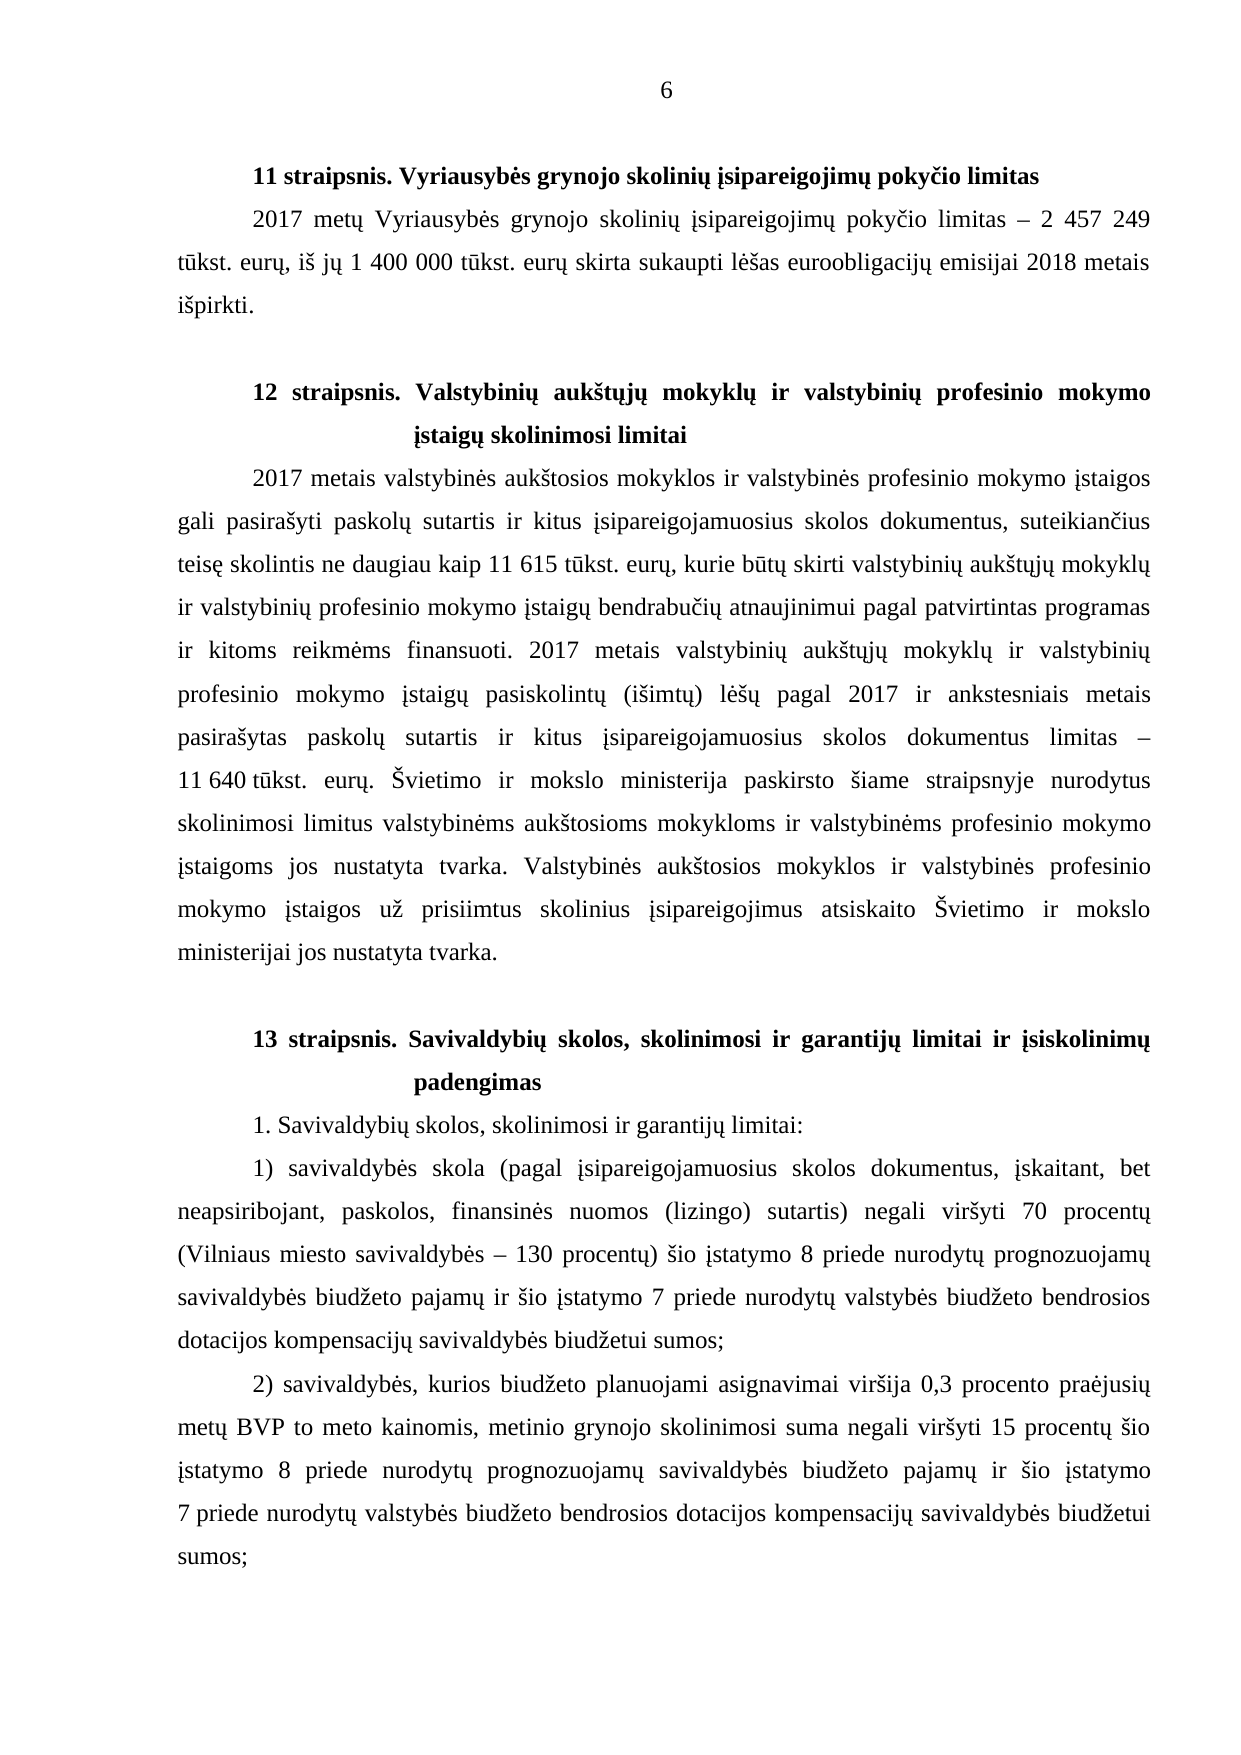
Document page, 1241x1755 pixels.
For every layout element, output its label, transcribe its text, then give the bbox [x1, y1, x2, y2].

text 2017 metų Vyriausybės grynojo skolinių įsipareigojimų pokyčio limitas – 2 457 249 tūkst. eurų, iš jų 1 400 000 tūkst. eurų skirta sukaupti lėšas euroobligacijų emisijai 2018 metais išpirkti. [177, 204, 1152, 319]
text 13 straipsnis. Savivaldybių skolos, skolinimosi ir garantijų limitai ir įsiskolinimų padengimas [252, 1024, 1152, 1096]
text 1. Savivaldybių skolos, skolinimosi ir garantijų limitai: [177, 1110, 1152, 1139]
text 2017 metais valstybinės aukštosios mokyklos ir valstybinės profesinio mokymo įstaigos gali pasirašyti paskolų sutartis ir kitus įsipareigojamuosius skolos dokumentus, suteikiančius teisę skolintis ne daugiau kaip 11 615 tūkst. eurų, kurie būtų skirti valstybinių aukštųjų mokyklų ir valstybinių profesinio mokymo įstaigų bendrabučių atnaujinimui pagal patvirtintas programas ir kitoms reikmėms finansuoti. 2017 metais valstybinių aukštųjų mokyklų ir valstybinių profesinio mokymo įstaigų pasiskolintų (išimtų) lėšų pagal 2017 ir ankstesniais metais pasirašytas paskolų sutartis ir kitus įsipareigojamuosius skolos dokumentus limitas – 11 640 tūkst. eurų. Švietimo ir mokslo ministerija paskirsto šiame straipsnyje nurodytus skolinimosi limitus valstybinėms aukštosioms mokykloms ir valstybinėms profesinio mokymo įstaigoms jos nustatyta tvarka. Valstybinės aukštosios mokyklos ir valstybinės profesinio mokymo įstaigos už prisiimtus skolinius įsipareigojimus atsiskaito Švietimo ir mokslo ministerijai jos nustatyta tvarka. [177, 463, 1152, 966]
text 1) savivaldybės skola (pagal įsipareigojamuosius skolos dokumentus, įskaitant, bet neapsiribojant, paskolos, finansinės nuomos (lizingo) sutartis) negali viršyti 70 procentų (Vilniaus miesto savivaldybės – 130 procentų) šio įstatymo 8 priede nurodytų prognozuojamų savivaldybės biudžeto pajamų ir šio įstatymo 7 priede nurodytų valstybės biudžeto bendrosios dotacijos kompensacijų savivaldybės biudžetui sumos; [177, 1153, 1152, 1354]
text 2) savivaldybės, kurios biudžeto planuojami asignavimai viršija 0,3 procento praėjusių metų BVP to meto kainomis, metinio grynojo skolinimosi suma negali viršyti 15 procentų šio įstatymo 8 priede nurodytų prognozuojamų savivaldybės biudžeto pajamų ir šio įstatymo 7 priede nurodytų valstybės biudžeto bendrosios dotacijos kompensacijų savivaldybės biudžetui sumos; [177, 1369, 1152, 1570]
text 12 straipsnis. Valstybinių aukštųjų mokyklų ir valstybinių profesinio mokymo įstaigų skolinimosi limitai [252, 377, 1152, 449]
text 11 straipsnis. Vyriausybės grynojo skolinių įsipareigojimų pokyčio limitas [177, 161, 1152, 190]
